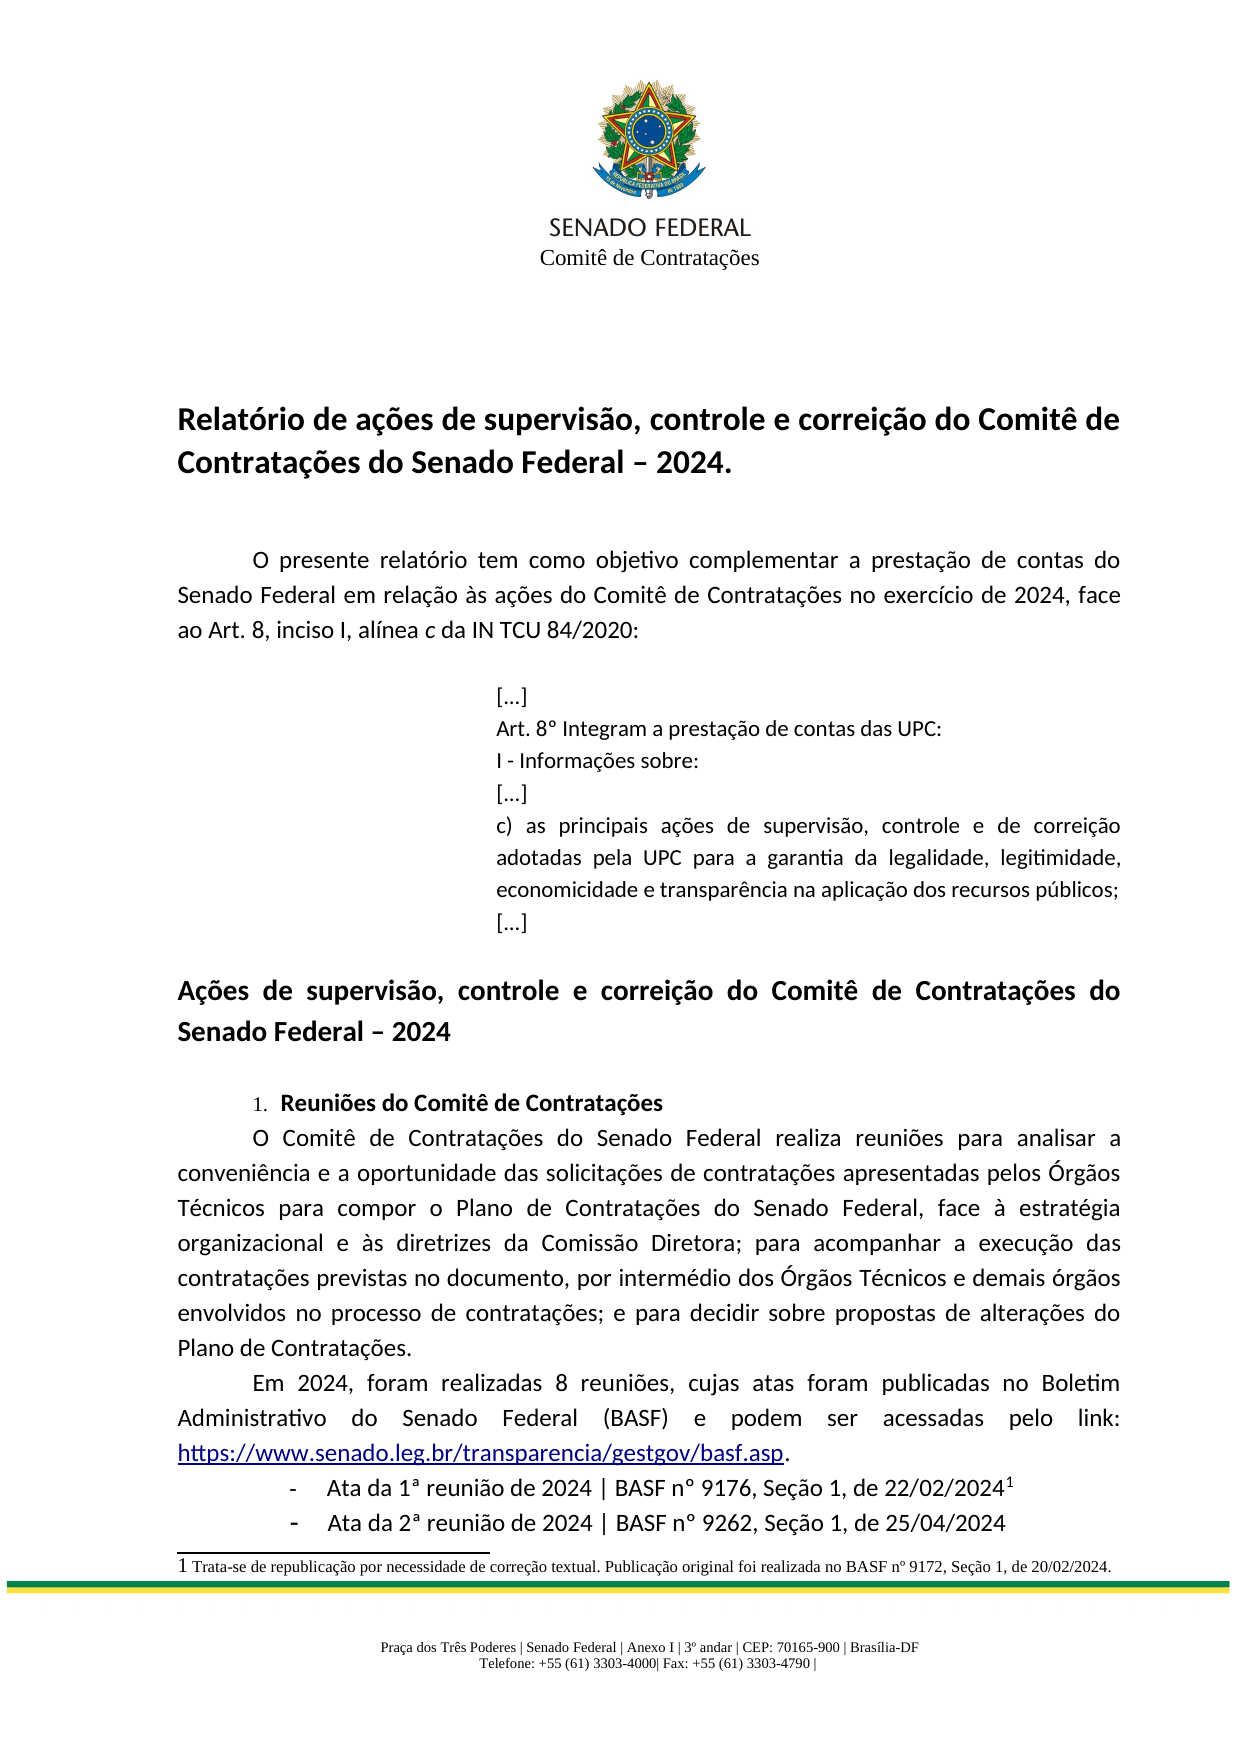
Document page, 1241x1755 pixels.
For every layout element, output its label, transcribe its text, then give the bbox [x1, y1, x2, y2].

text [...] [496, 779, 1122, 807]
list Trata-se de republicação por necessidade de correção textual. Publicação original foi realizada no BASF nº 9172, Seção 1, de 20/02/2024. [177, 1553, 1122, 1577]
text Em 2024, foram realizadas 8 reuniões, cujas atas foram publicadas no Boletim Administrativo do Senado Federal (BASF) e podem ser acessadas pelo link: https://www.senado.leg.br/transparencia/gestgov/basf.asp. [177, 1367, 1122, 1467]
list Ata da 2ª reunião de 2024 | BASF nº 9262, Seção 1, de 25/04/2024 [290, 1507, 1122, 1537]
text O presente relatório tem como objetivo complementar a prestação de contas do Senado Federal em relação às ações do Comitê de Contratações no exercício de 2024, face ao Art. 8, inciso I, alínea c da IN TCU 84/2020: [177, 544, 1122, 645]
text Relatório de ações de supervisão, controle e correição do Comitê de Contratações do Senado Federal – 2024. [177, 398, 1122, 482]
text Ações de supervisão, controle e correição do Comitê de Contratações do Senado Federal – 2024 [177, 972, 1122, 1048]
text c) as principais ações de supervisão, controle e de correição adotadas pela UPC para a garantia da legalidade, legitimidade, economicidade e transparência na aplicação dos recursos públicos; [496, 811, 1122, 903]
text Art. 8º Integram a prestação de contas das UPC: [496, 714, 1122, 742]
text [...] [496, 682, 1122, 710]
list Reuniões do Comitê de Contratações [252, 1087, 1122, 1117]
text I - Informações sobre: [496, 747, 1122, 775]
text [...] [496, 908, 1122, 936]
text O Comitê de Contratações do Senado Federal realiza reuniões para analisar a conveniência e a oportunidade das solicitações de contratações apresentadas pelos Órgãos Técnicos para compor o Plano de Contratações do Senado Federal, face à estratégia organizacional e às diretrizes da Comissão Diretora; para acompanhar a execução das contratações previstas no documento, por intermédio dos Órgãos Técnicos e demais órgãos envolvidos no processo de contratações; e para decidir sobre propostas de alterações do Plano de Contratações. [177, 1122, 1122, 1362]
list Ata da 1ª reunião de 2024 | BASF nº 9176, Seção 1, de 22/02/2024 [289, 1472, 1122, 1502]
